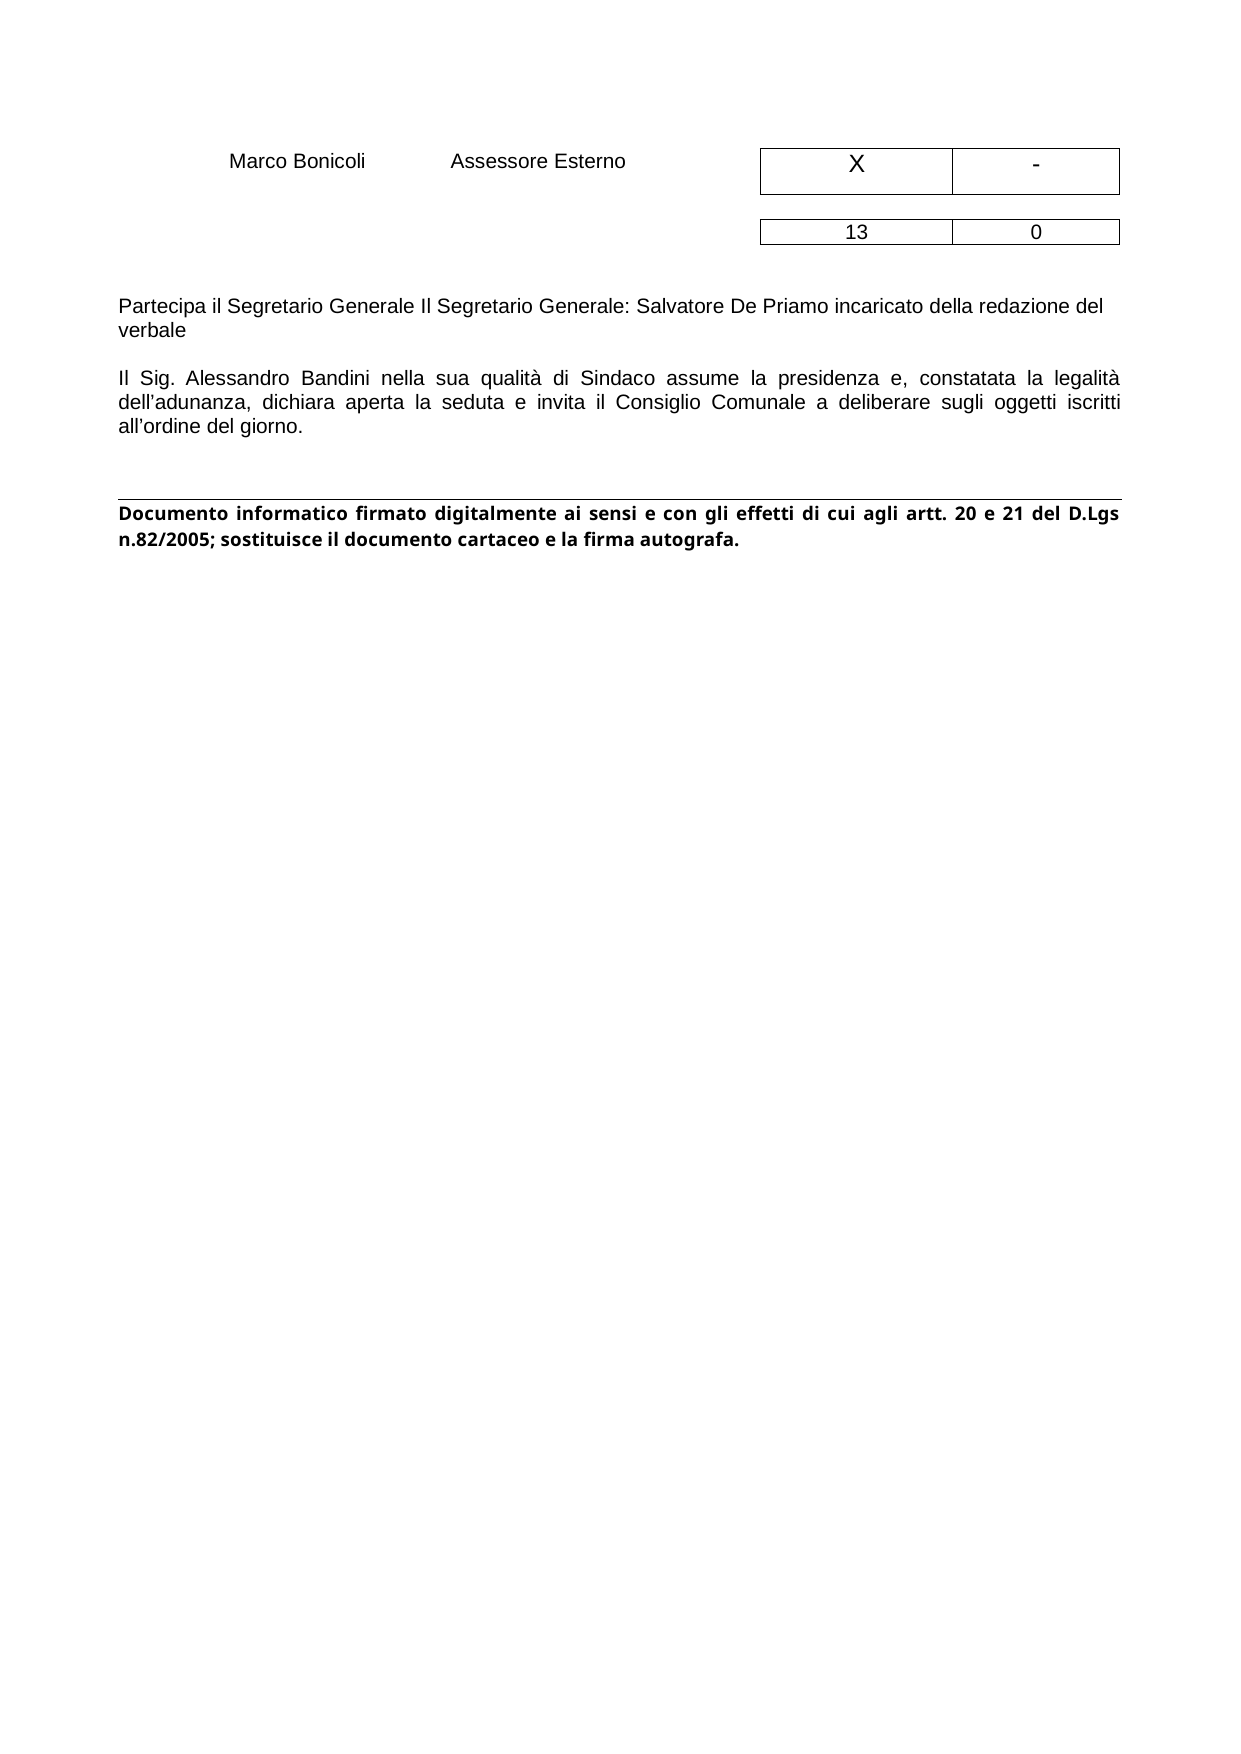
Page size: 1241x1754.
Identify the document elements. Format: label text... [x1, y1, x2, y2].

table_header 13 [761, 220, 952, 244]
text Partecipa il Segretario Generale Il Segretario Generale: Salvatore De Priamo incaricato della redazione del verbale [118, 293, 1122, 342]
table_cell [118, 148, 222, 194]
table_header [508, 219, 760, 244]
table_cell Marco Bonicoli [222, 148, 443, 194]
table_cell X [761, 149, 952, 194]
table_header [118, 219, 192, 244]
table_header 0 [953, 220, 1119, 244]
table_cell - [953, 149, 1119, 194]
text Il Sig. Alessandro Bandini nella sua qualità di Sindaco assume la presidenza e, constatata la legalità dell’adunanza, dichiara aperta la seduta e invita il Consiglio Comunale a deliberare sugli oggetti iscritti all’ordine del giorno. [118, 366, 1122, 438]
table_cell Assessore Esterno [443, 148, 760, 194]
table_cell [1120, 148, 1202, 194]
text Documento informatico firmato digitalmente ai sensi e con gli effetti di cui agli artt. 20 e 21 del D.Lgs n.82/2005; sostituisce il documento cartaceo e la firma autografa. [118, 500, 1122, 551]
table_header [192, 219, 508, 244]
